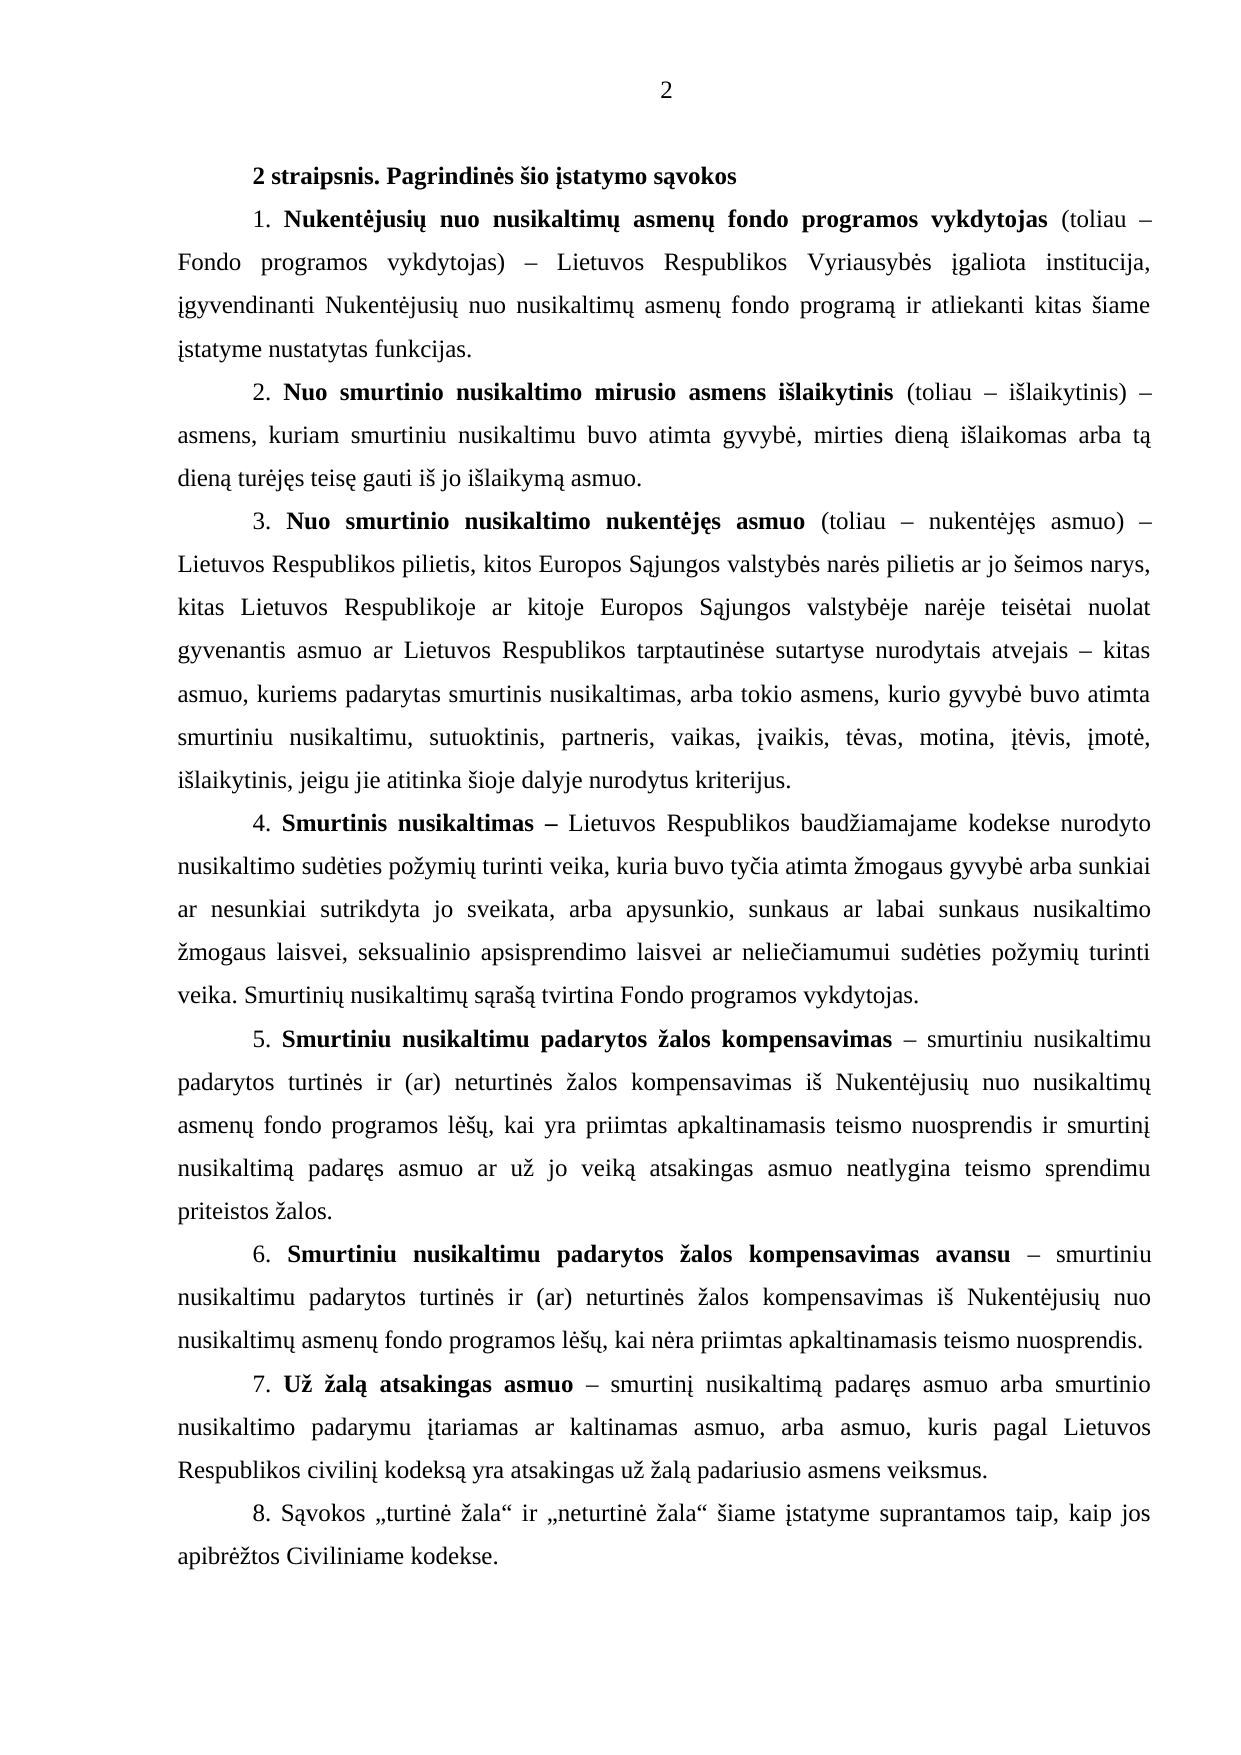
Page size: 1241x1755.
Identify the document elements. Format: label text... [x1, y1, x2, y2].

text 2. Nuo smurtinio nusikaltimo mirusio asmens išlaikytinis (toliau – išlaikytinis) – asmens, kuriam smurtiniu nusikaltimu buvo atimta gyvybė, mirties dieną išlaikomas arba tą dieną turėjęs teisę gauti iš jo išlaikymą asmuo. [177, 377, 1152, 492]
text 4. Smurtinis nusikaltimas – Lietuvos Respublikos baudžiamajame kodekse nurodyto nusikaltimo sudėties požymių turinti veika, kuria buvo tyčia atimta žmogaus gyvybė arba sunkiai ar nesunkiai sutrikdyta jo sveikata, arba apysunkio, sunkaus ar labai sunkaus nusikaltimo žmogaus laisvei, seksualinio apsisprendimo laisvei ar neliečiamumui sudėties požymių turinti veika. Smurtinių nusikaltimų sąrašą tvirtina Fondo programos vykdytojas. [177, 808, 1152, 1009]
text 3. Nuo smurtinio nusikaltimo nukentėjęs asmuo (toliau – nukentėjęs asmuo) – Lietuvos Respublikos pilietis, kitos Europos Sąjungos valstybės narės pilietis ar jo šeimos narys, kitas Lietuvos Respublikoje ar kitoje Europos Sąjungos valstybėje narėje teisėtai nuolat gyvenantis asmuo ar Lietuvos Respublikos tarptautinėse sutartyse nurodytais atvejais – kitas asmuo, kuriems padarytas smurtinis nusikaltimas, arba tokio asmens, kurio gyvybė buvo atimta smurtiniu nusikaltimu, sutuoktinis, partneris, vaikas, įvaikis, tėvas, motina, įtėvis, įmotė, išlaikytinis, jeigu jie atitinka šioje dalyje nurodytus kriterijus. [177, 506, 1152, 794]
text 7. Už žalą atsakingas asmuo – smurtinį nusikaltimą padaręs asmuo arba smurtinio nusikaltimo padarymu įtariamas ar kaltinamas asmuo, arba asmuo, kuris pagal Lietuvos Respublikos civilinį kodeksą yra atsakingas už žalą padariusio asmens veiksmus. [177, 1369, 1152, 1484]
text 1. Nukentėjusių nuo nusikaltimų asmenų fondo programos vykdytojas (toliau – Fondo programos vykdytojas) – Lietuvos Respublikos Vyriausybės įgaliota institucija, įgyvendinanti Nukentėjusių nuo nusikaltimų asmenų fondo programą ir atliekanti kitas šiame įstatyme nustatytas funkcijas. [177, 204, 1152, 362]
text 5. Smurtiniu nusikaltimu padarytos žalos kompensavimas – smurtiniu nusikaltimu padarytos turtinės ir (ar) neturtinės žalos kompensavimas iš Nukentėjusių nuo nusikaltimų asmenų fondo programos lėšų, kai yra priimtas apkaltinamasis teismo nuosprendis ir smurtinį nusikaltimą padaręs asmuo ar už jo veiką atsakingas asmuo neatlygina teismo sprendimu priteistos žalos. [177, 1024, 1152, 1225]
text 6. Smurtiniu nusikaltimu padarytos žalos kompensavimas avansu – smurtiniu nusikaltimu padarytos turtinės ir (ar) neturtinės žalos kompensavimas iš Nukentėjusių nuo nusikaltimų asmenų fondo programos lėšų, kai nėra priimtas apkaltinamasis teismo nuosprendis. [177, 1239, 1152, 1354]
text 2 straipsnis. Pagrindinės šio įstatymo sąvokos [177, 161, 1152, 190]
text 8. Sąvokos „turtinė žala“ ir „neturtinė žala“ šiame įstatyme suprantamos taip, kaip jos apibrėžtos Civiliniame kodekse. [177, 1498, 1152, 1570]
